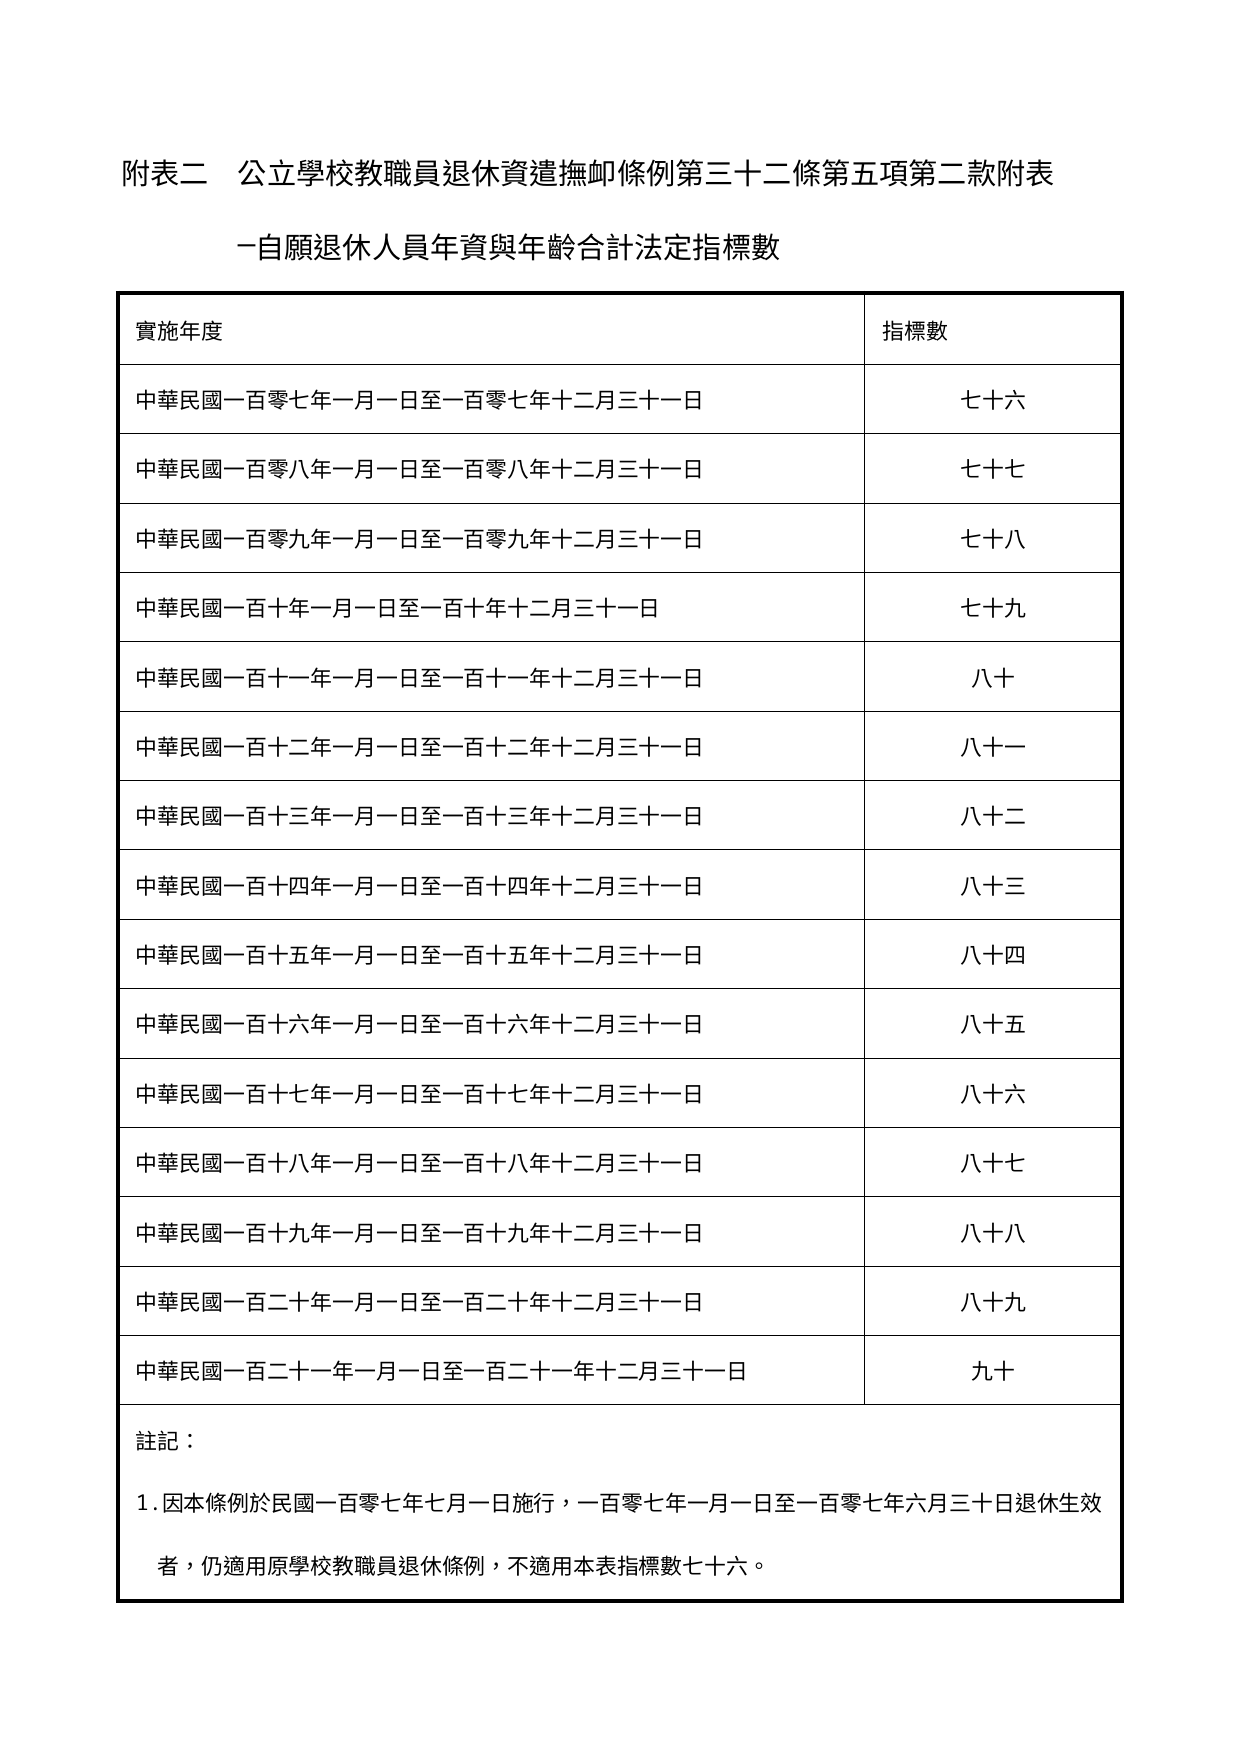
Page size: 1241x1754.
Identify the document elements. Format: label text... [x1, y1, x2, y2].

table_cell 八十九 [865, 1267, 1120, 1335]
table_cell 九十 [865, 1336, 1120, 1404]
table_cell 註記： 1.因本條例於民國一百零七年七月一日施行，一百零七年一月一日至一百零七年六月三十日退休生效者，仍適用原學校教職員退休條例，不適用本表指標數七十六。 [120, 1405, 1120, 1599]
table_cell 七十八 [865, 504, 1120, 572]
table_cell 中華民國一百十二年一月一日至一百十二年十二月三十一日 [120, 712, 864, 780]
table_cell 中華民國一百零九年一月一日至一百零九年十二月三十一日 [120, 504, 864, 572]
table_cell 八十三 [865, 850, 1120, 919]
table_cell 中華民國一百零七年一月一日至一百零七年十二月三十一日 [120, 365, 864, 433]
table_cell 中華民國一百十九年一月一日至一百十九年十二月三十一日 [120, 1197, 864, 1266]
table_cell 中華民國一百十五年一月一日至一百十五年十二月三十一日 [120, 920, 864, 988]
table_cell 實施年度 [120, 295, 864, 364]
table_cell 八十二 [865, 781, 1120, 849]
table_cell 中華民國一百十八年一月一日至一百十八年十二月三十一日 [120, 1128, 864, 1196]
table_cell 八十 [865, 642, 1120, 711]
table_cell 中華民國一百二十一年一月一日至一百二十一年十二月三十一日 [120, 1336, 864, 1404]
table_header 附表二 公立學校教職員退休資遣撫卹條例第三十二條第五項第二款附表 ─自願退休人員年資與年齡合計法定指標數 [118, 127, 1122, 291]
table_cell 中華民國一百零八年一月一日至一百零八年十二月三十一日 [120, 434, 864, 502]
table_cell 七十七 [865, 434, 1120, 502]
table_cell 七十九 [865, 573, 1120, 641]
table_cell 中華民國一百十一年一月一日至一百十一年十二月三十一日 [120, 642, 864, 711]
table_cell 中華民國一百十四年一月一日至一百十四年十二月三十一日 [120, 850, 864, 919]
table_cell 八十七 [865, 1128, 1120, 1196]
table_cell 中華民國一百十七年一月一日至一百十七年十二月三十一日 [120, 1059, 864, 1127]
table_cell 中華民國一百十六年一月一日至一百十六年十二月三十一日 [120, 989, 864, 1057]
table_cell 指標數 [865, 295, 1120, 364]
table_cell 七十六 [865, 365, 1120, 433]
table_cell 八十五 [865, 989, 1120, 1057]
table_cell 八十六 [865, 1059, 1120, 1127]
table_cell 八十八 [865, 1197, 1120, 1266]
table_cell 八十四 [865, 920, 1120, 988]
table_cell 中華民國一百二十年一月一日至一百二十年十二月三十一日 [120, 1267, 864, 1335]
table_cell 中華民國一百十三年一月一日至一百十三年十二月三十一日 [120, 781, 864, 849]
table_cell 中華民國一百十年一月一日至一百十年十二月三十一日 [120, 573, 864, 641]
table_cell 八十一 [865, 712, 1120, 780]
